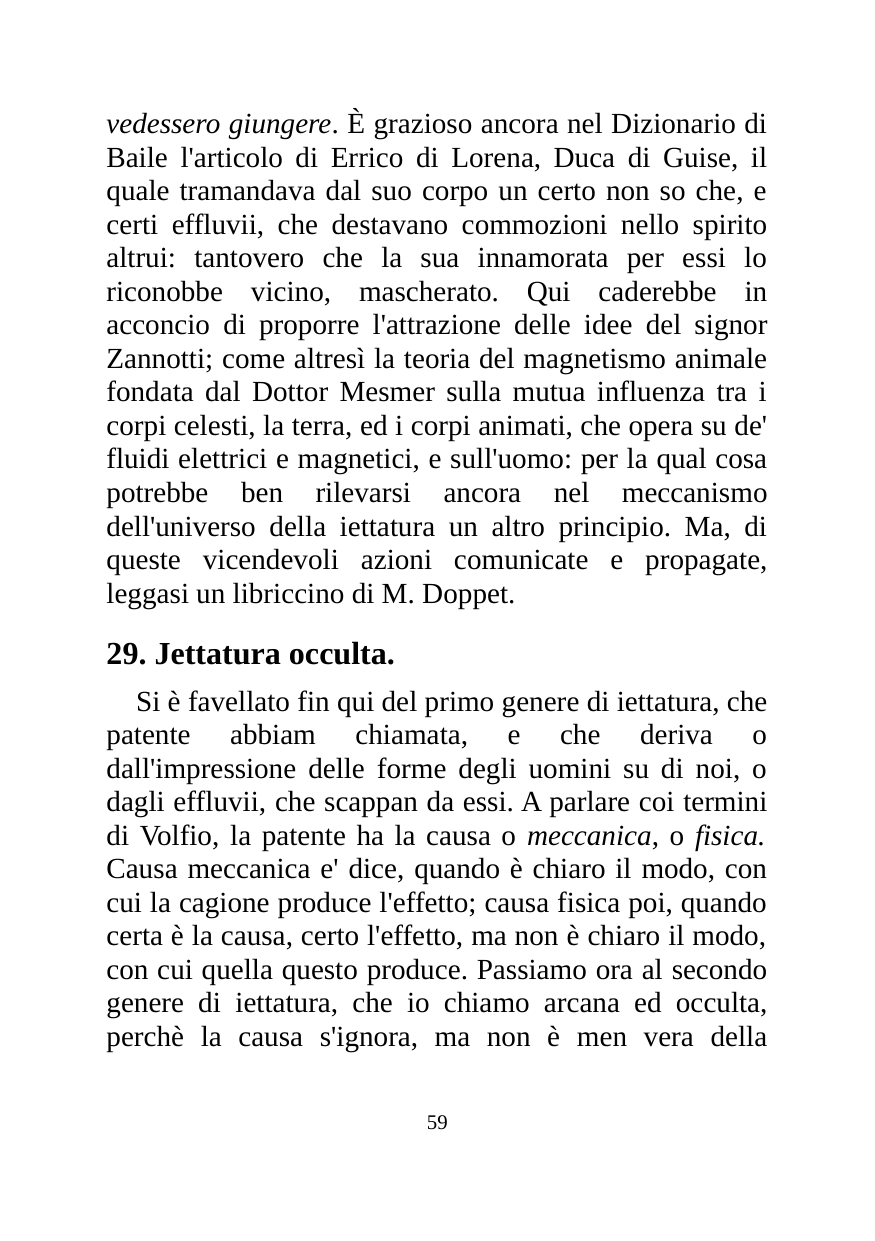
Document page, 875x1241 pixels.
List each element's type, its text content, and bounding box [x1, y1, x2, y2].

text Si è favellato fin qui del primo genere di iettatura, che patente abbiam chiamata, e che deriva o dall'impressione delle forme degli uomini su di noi, o dagli effluvii, che scappan da essi. A parlare coi termini di Volfio, la patente ha la causa o meccanica, o fisica. Causa meccanica e' dice, quando è chiaro il modo, con cui la cagione produce l'effetto; causa fisica poi, quando certa è la causa, certo l'effetto, ma non è chiaro il modo, con cui quella questo produce. Passiamo ora al secondo genere di iettatura, che io chiamo arcana ed occulta, perchè la causa s'ignora, ma non è men vera della [106, 684, 768, 1053]
text vedessero giungere. È grazioso ancora nel Dizionario di Baile l'articolo di Errico di Lorena, Duca di Guise, il quale tramandava dal suo corpo un certo non so che, e certi effluvii, che destavano commozioni nello spirito altrui: tantovero che la sua innamorata per essi lo riconobbe vicino, mascherato. Qui caderebbe in acconcio di proporre l'attrazione delle idee del signor Zannotti; come altresì la teoria del magnetismo animale fondata dal Dottor Mesmer sulla mutua influenza tra i corpi celesti, la terra, ed i corpi animati, che opera su de' fluidi elettrici e magnetici, e sull'uomo: per la qual cosa potrebbe ben rilevarsi ancora nel meccanismo dell'universo della iettatura un altro principio. Ma, di queste vicendevoli azioni comunicate e propagate, leggasi un libriccino di M. Doppet. [106, 106, 768, 609]
subtitle 29. Jettatura occulta. [106, 634, 768, 671]
